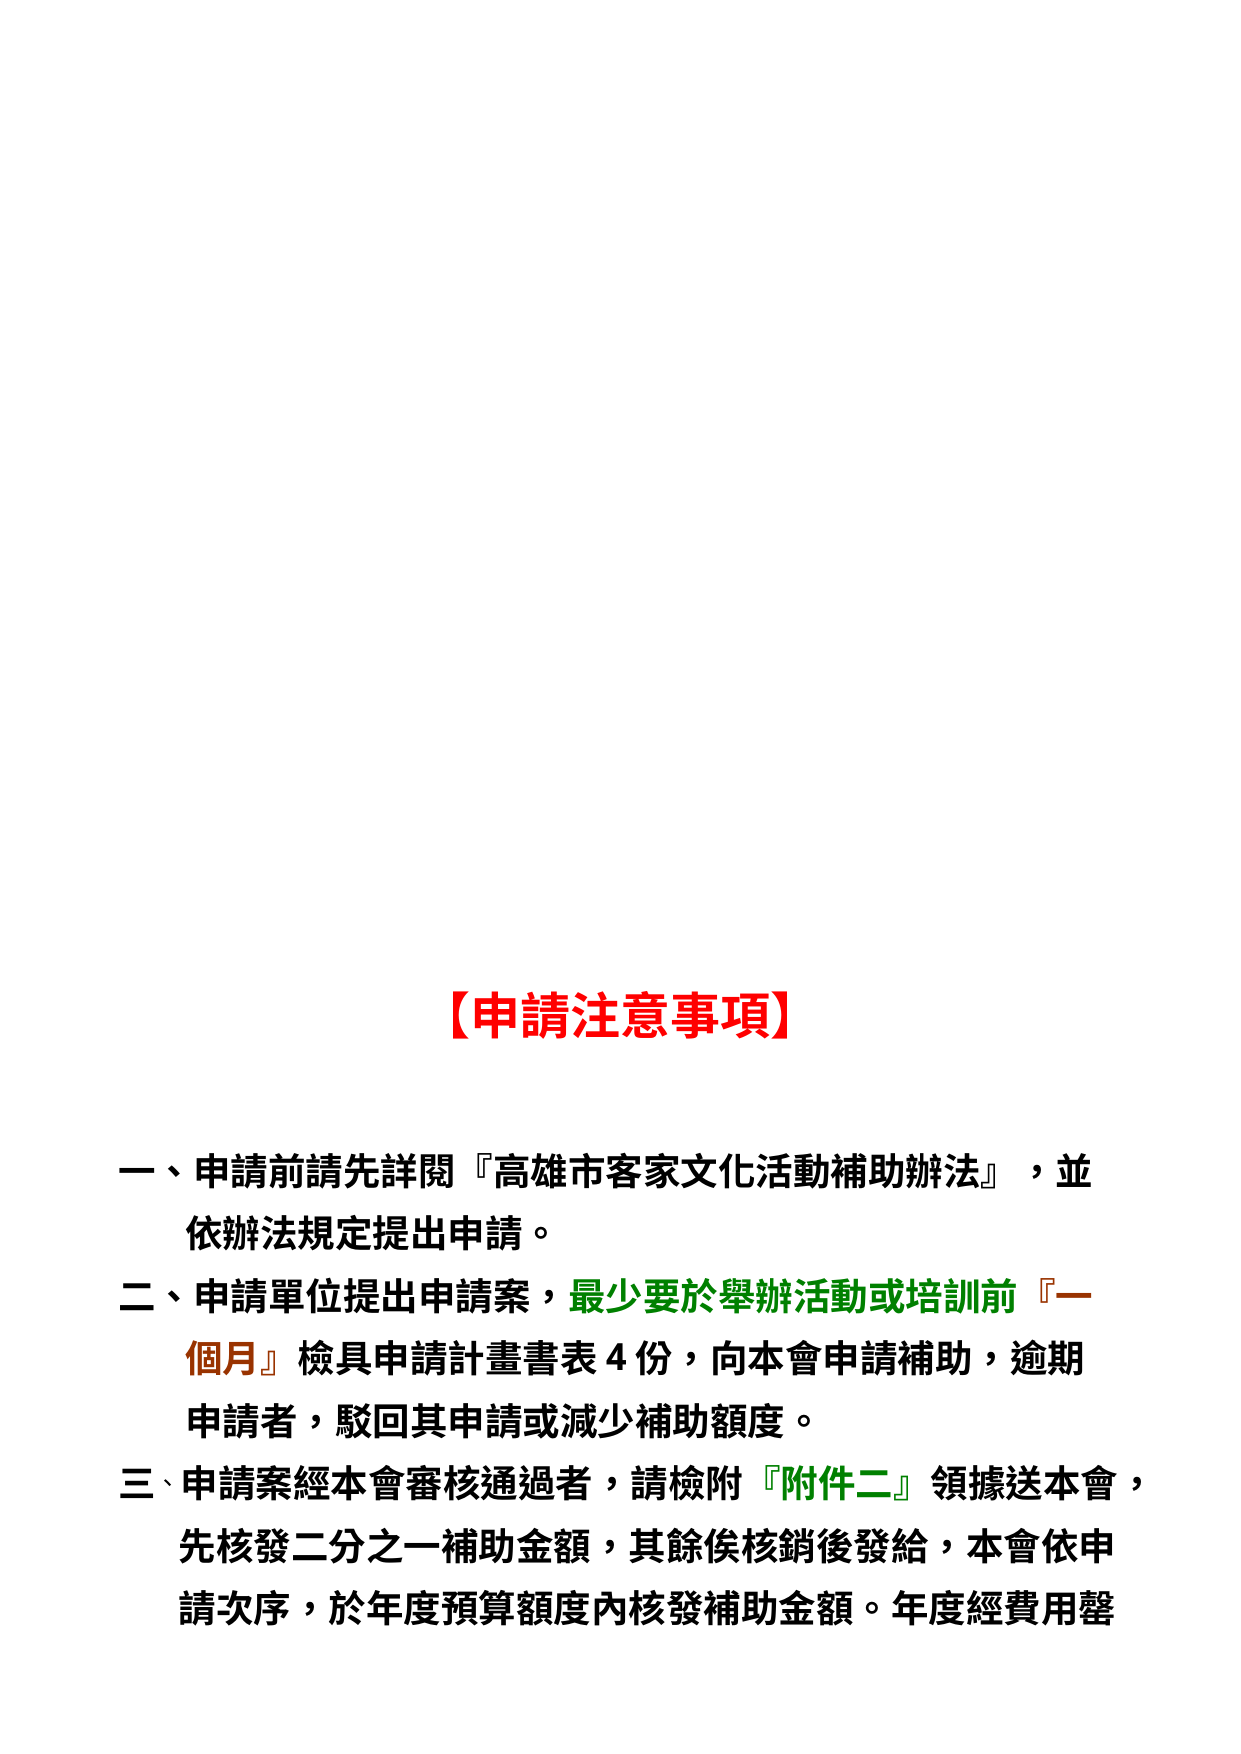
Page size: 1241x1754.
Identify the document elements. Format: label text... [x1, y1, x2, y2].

text 一、申請前請先詳閱『高雄市客家文化活動補助辦法』，並依辦法規定提出申請。 [118, 1127, 1122, 1252]
text 二、申請單位提出申請案，最少要於舉辦活動或培訓前『一個月』檢具申請計畫書表4份，向本會申請補助，逾期申請者，駁回其申請或減少補助額度。 [118, 1252, 1122, 1439]
text 三、申請案經本會審核通過者，請檢附『附件二』領據送本會，先核發二分之一補助金額，其餘俟核銷後發給，本會依申請次序，於年度預算額度內核發補助金額。年度經費用罄時，不再補助。 [118, 1439, 1122, 1627]
text 【申請注意事項】 [118, 939, 1122, 1064]
